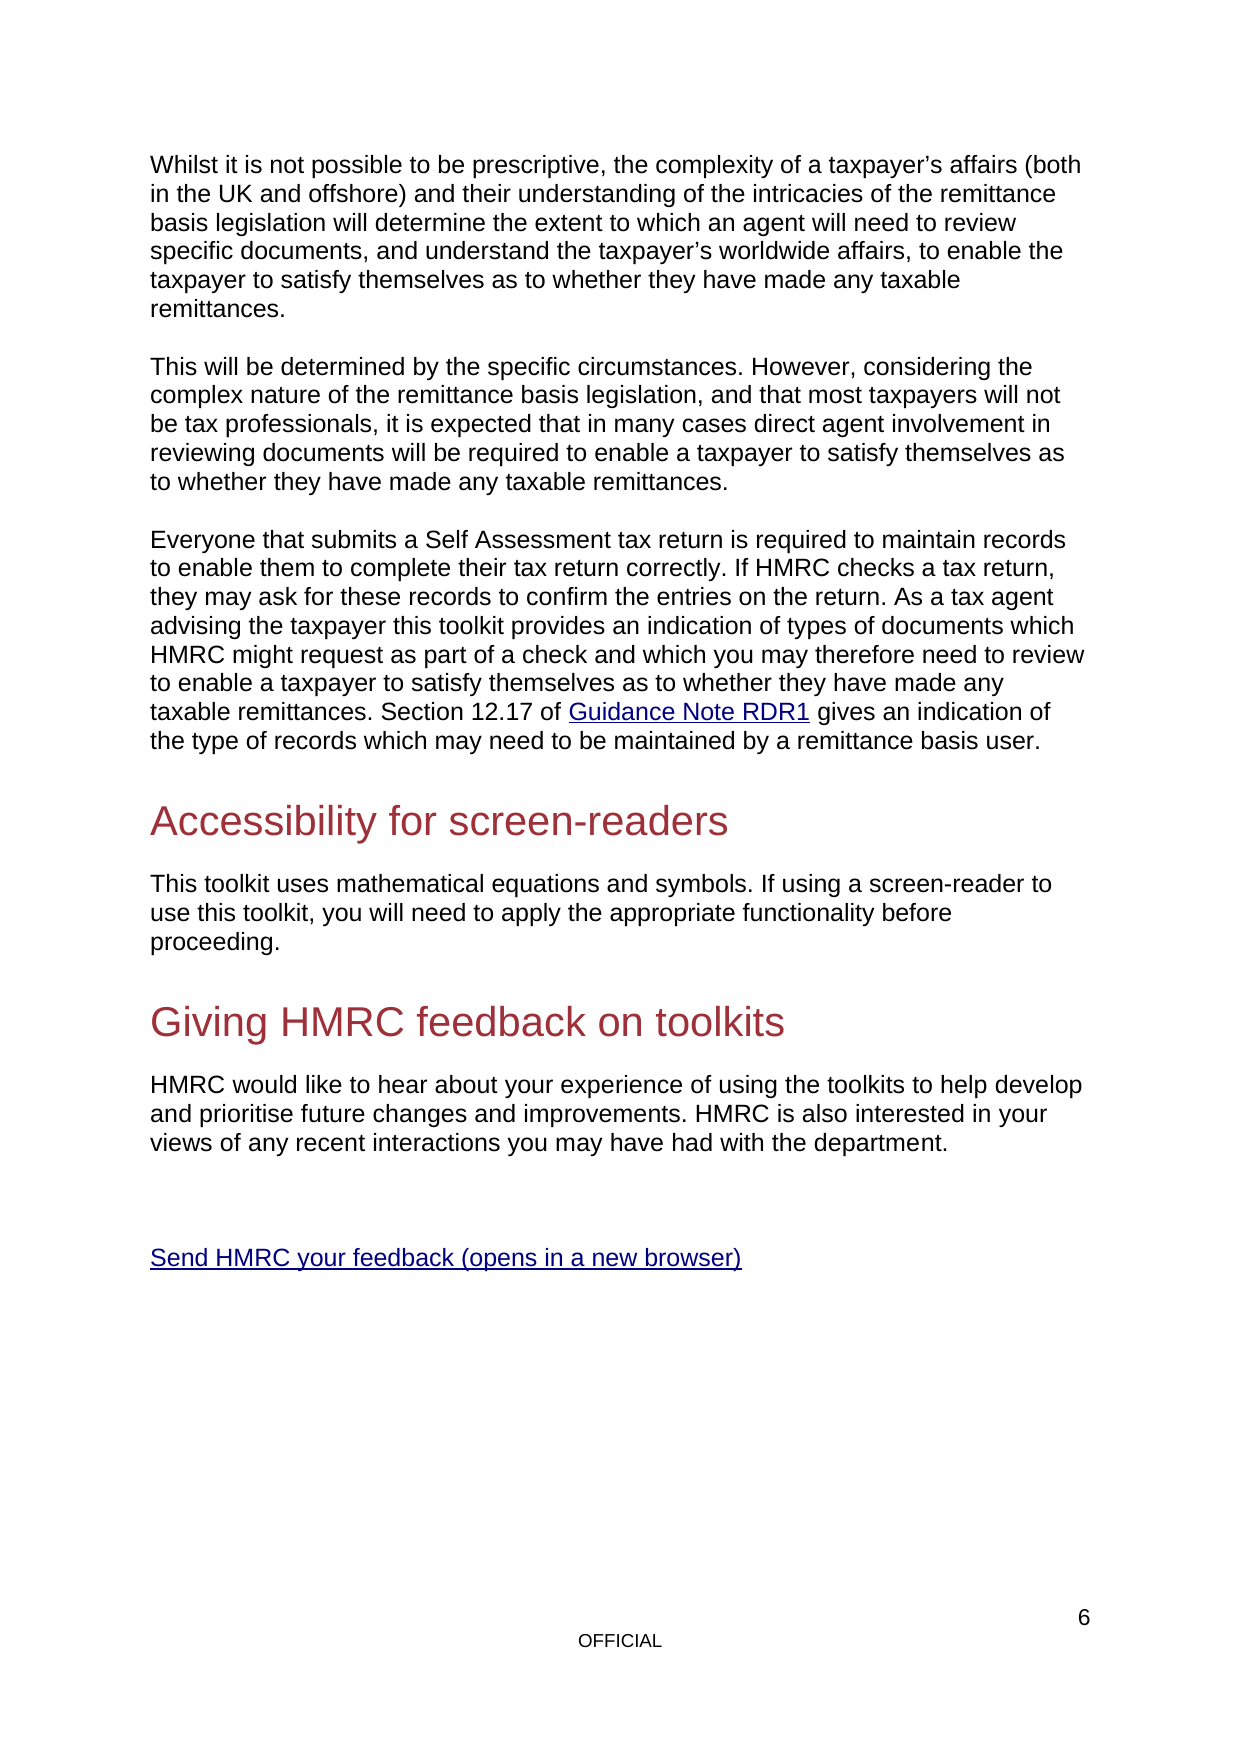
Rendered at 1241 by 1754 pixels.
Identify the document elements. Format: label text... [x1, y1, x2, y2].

text This toolkit uses mathematical equations and symbols. If using a screen-reader to use this toolkit, you will need to apply the appropriate functionality before proceeding. [150, 869, 1090, 955]
subtitle Accessibility for screen-readers [150, 796, 1090, 844]
text Whilst it is not possible to be prescriptive, the complexity of a taxpayer’s affairs (both in the UK and offshore) and their understanding of the intricacies of the remittance basis legislation will determine the extent to which an agent will need to review specific documents, and understand the taxpayer’s worldwide affairs, to enable the taxpayer to satisfy themselves as to whether they have made any taxable remittances. [150, 150, 1090, 322]
text HMRC would like to hear about your experience of using the toolkits to help develop and prioritise future changes and improvements. HMRC is also interested in your views of any recent interactions you may have had with the department. [150, 1070, 1090, 1156]
text Everyone that submits a Self Assessment tax return is required to maintain records to enable them to complete their tax return correctly. If HMRC checks a tax return, they may ask for these records to confirm the entries on the return. As a tax agent advising the taxpayer this toolkit provides an indication of types of documents which HMRC might request as part of a check and which you may therefore need to review to enable a taxpayer to satisfy themselves as to whether they have made any taxable remittances. Section 12.17 of Guidance Note RDR1 gives an indication of the type of records which may need to be maintained by a remittance basis user. [150, 524, 1090, 754]
text This will be determined by the specific circumstances. However, considering the complex nature of the remittance basis legislation, and that most taxpayers will not be tax professionals, it is expected that in many cases direct agent involvement in reviewing documents will be required to enable a taxpayer to satisfy themselves as to whether they have made any taxable remittances. [150, 352, 1090, 495]
subtitle Giving HMRC feedback on toolkits [150, 997, 1090, 1045]
text Send HMRC your feedback (opens in a new browser) [150, 1243, 1090, 1272]
